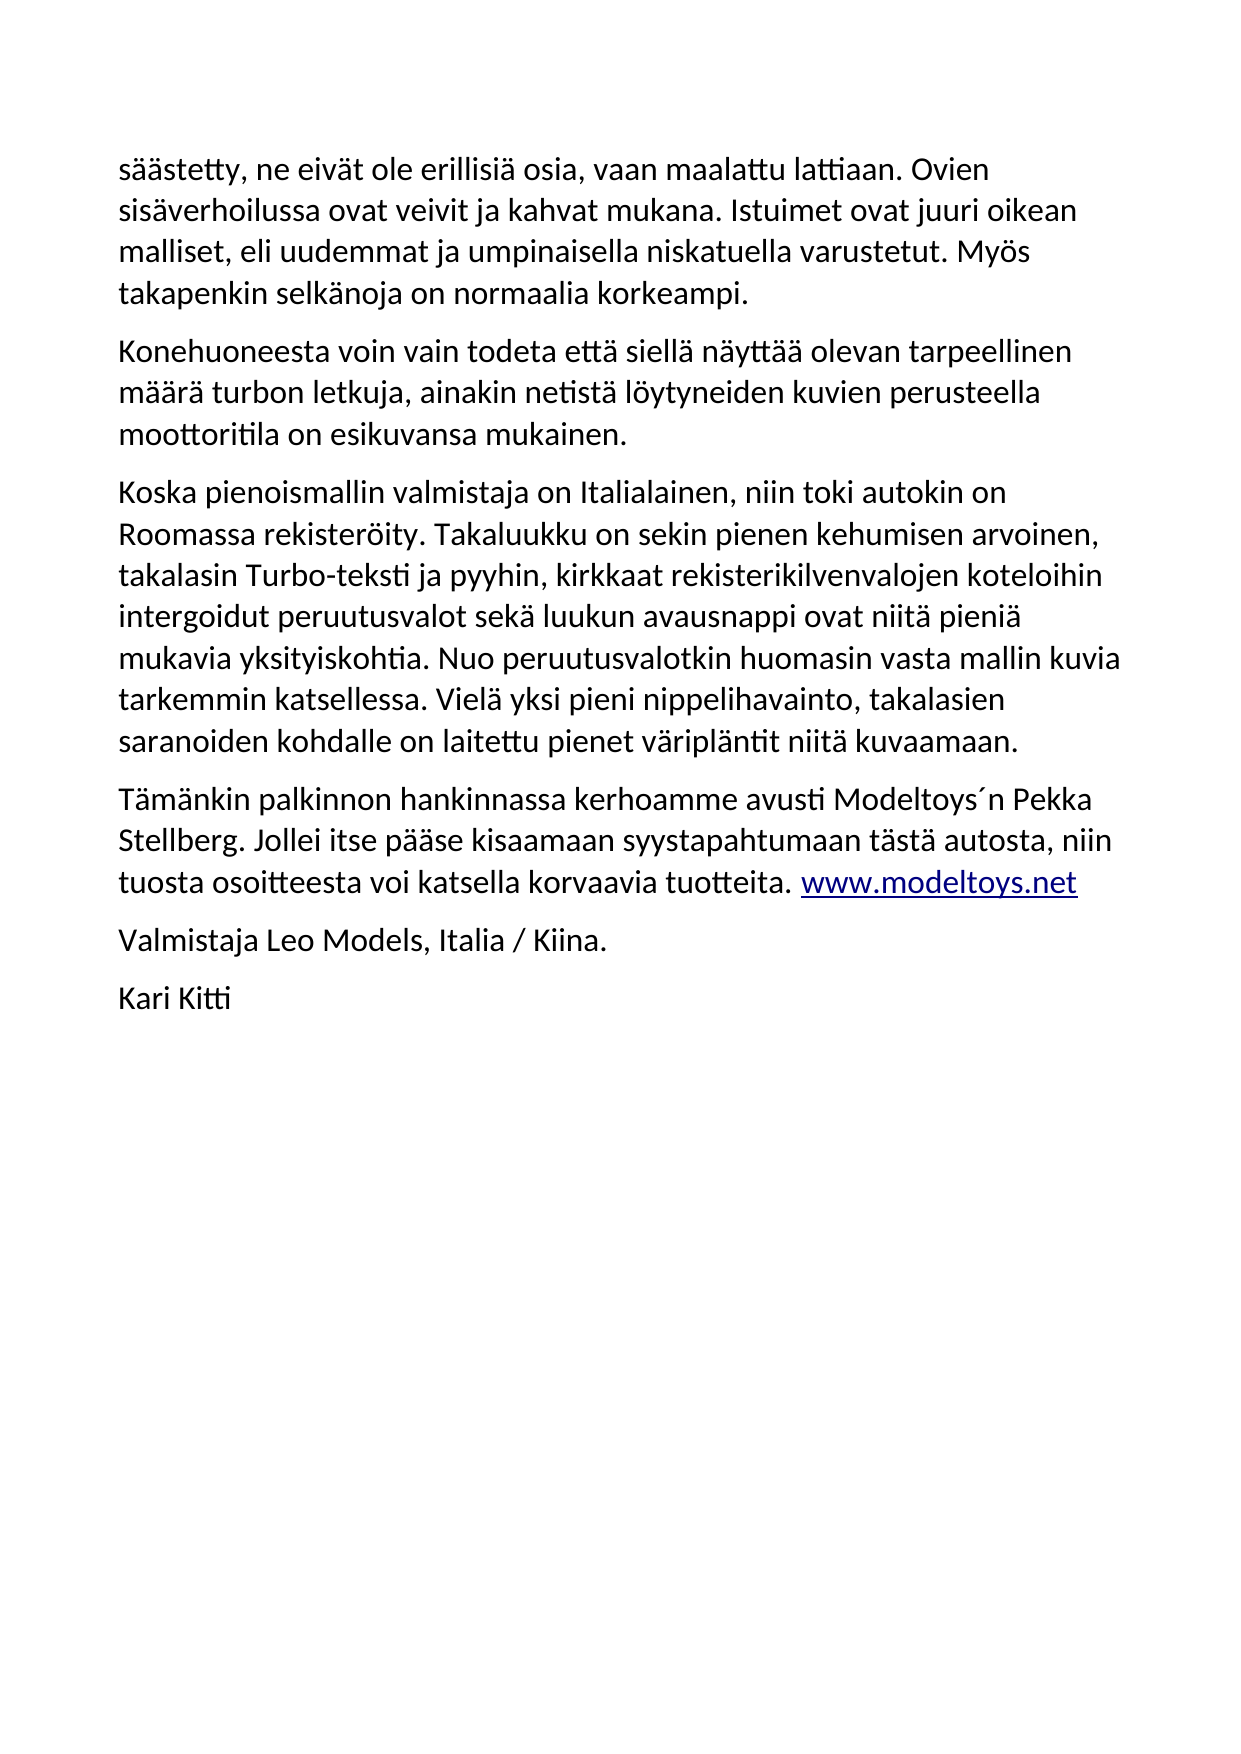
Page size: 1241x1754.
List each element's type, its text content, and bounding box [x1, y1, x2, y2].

text säästetty, ne eivät ole erillisiä osia, vaan maalattu lattiaan. Ovien sisäverhoilussa ovat veivit ja kahvat mukana. Istuimet ovat juuri oikean malliset, eli uudemmat ja umpinaisella niskatuella varustetut. Myös takapenkin selkänoja on normaalia korkeampi. [118, 148, 1122, 313]
text Koska pienoismallin valmistaja on Italialainen, niin toki autokin on Roomassa rekisteröity. Takaluukku on sekin pienen kehumisen arvoinen, takalasin Turbo-teksti ja pyyhin, kirkkaat rekisterikilvenvalojen koteloihin intergoidut peruutusvalot sekä luukun avausnappi ovat niitä pieniä mukavia yksityiskohtia. Nuo peruutusvalotkin huomasin vasta mallin kuvia tarkemmin katsellessa. Vielä yksi pieni nippelihavainto, takalasien saranoiden kohdalle on laitettu pienet väripläntit niitä kuvaamaan. [118, 471, 1122, 761]
text Valmistaja Leo Models, Italia / Kiina. [118, 919, 1122, 960]
text Tämänkin palkinnon hankinnassa kerhoamme avusti Modeltoys´n Pekka Stellberg. Jollei itse pääse kisaamaan syystapahtumaan tästä autosta, niin tuosta osoitteesta voi katsella korvaavia tuotteita. www.modeltoys.net [118, 778, 1122, 902]
text Konehuoneesta voin vain todeta että siellä näyttää olevan tarpeellinen määrä turbon letkuja, ainakin netistä löytyneiden kuvien perusteella moottoritila on esikuvansa mukainen. [118, 330, 1122, 454]
text Kari Kitti [118, 977, 1122, 1018]
